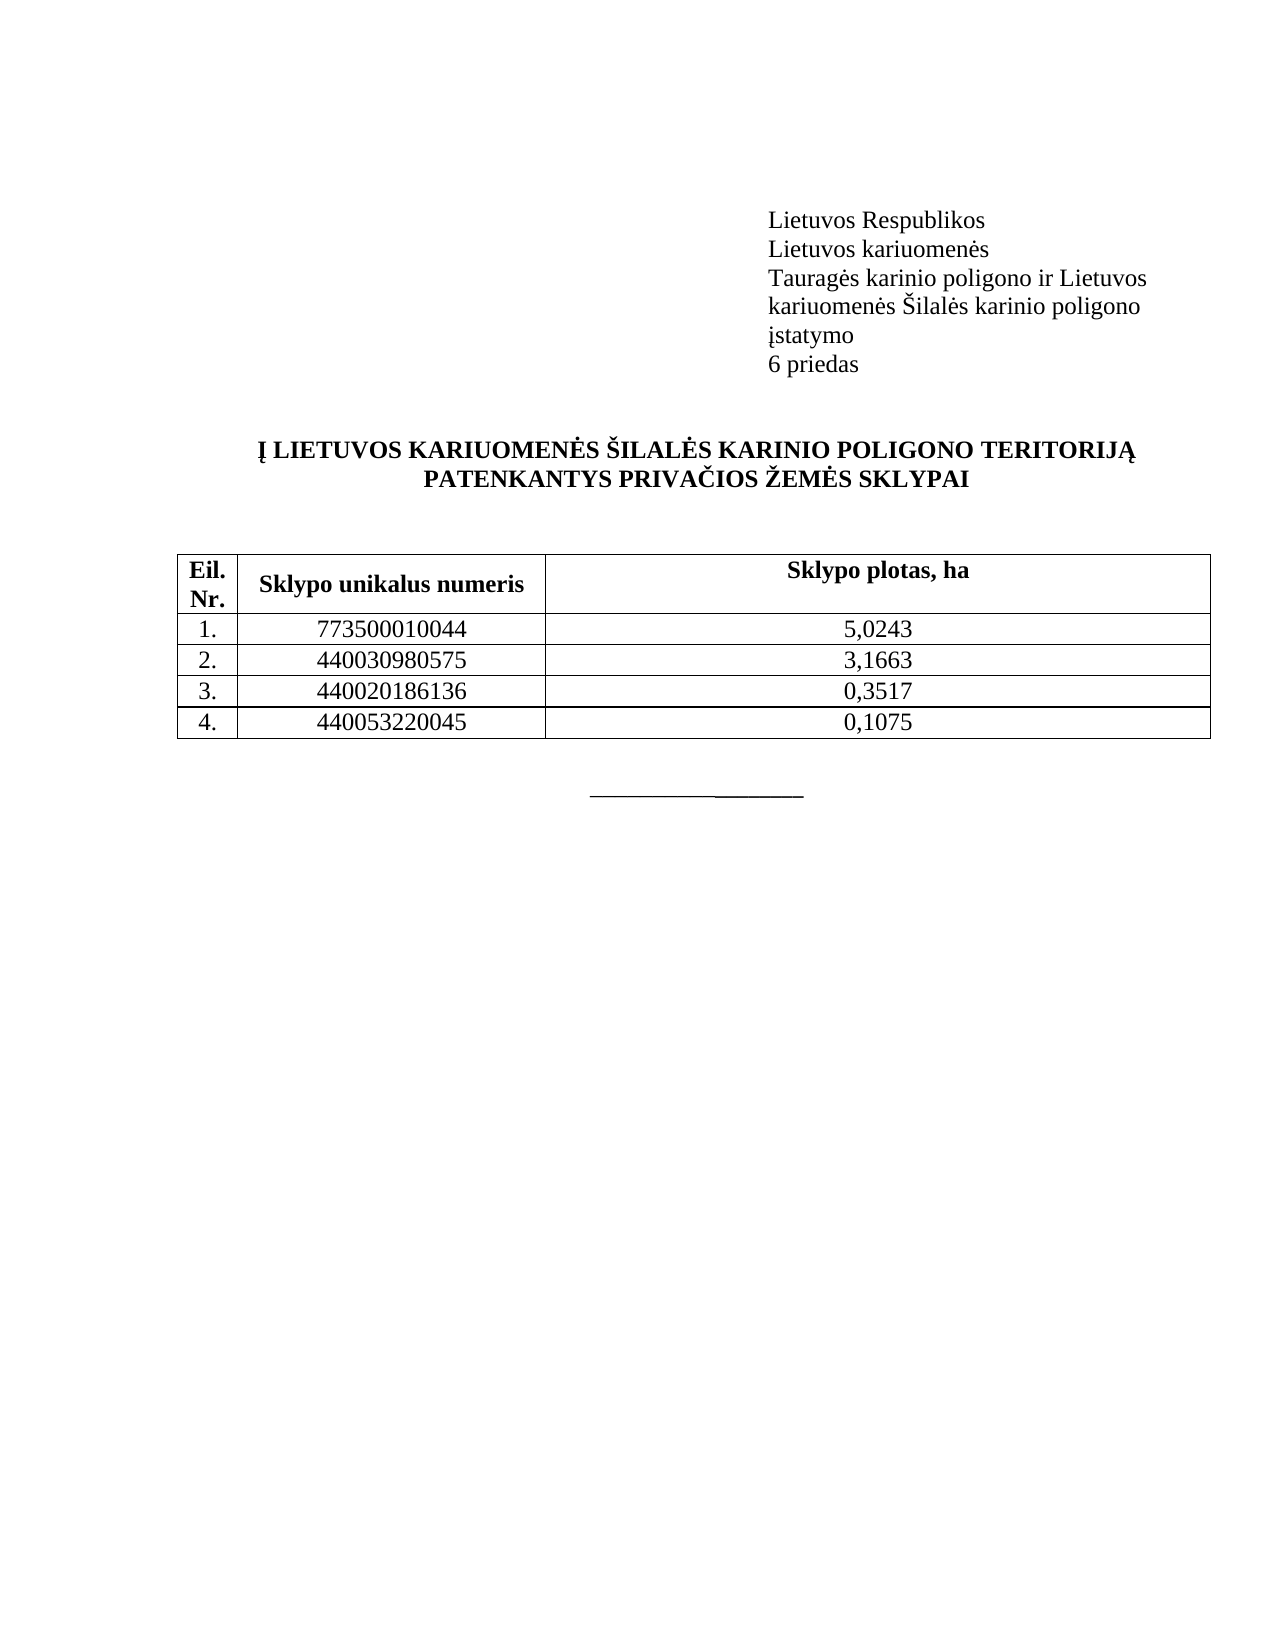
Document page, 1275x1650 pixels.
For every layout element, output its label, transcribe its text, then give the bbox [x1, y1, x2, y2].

text Į LIETUVOS KARIUOMENĖS ŠILALĖS KARINIO POLIGONO teritoriją patenkantYS privačios žemės sklypai [177, 435, 1216, 493]
table_cell 3,1663 [546, 645, 1210, 675]
table_cell 4. [178, 708, 237, 738]
table_cell 440053220045 [238, 708, 545, 738]
table_cell 5,0243 [546, 614, 1210, 644]
table_header Sklypo plotas, ha [546, 555, 1210, 613]
table_cell 2. [178, 645, 237, 675]
table_cell 0,1075 [546, 708, 1210, 738]
text Lietuvos Respublikos [768, 205, 1216, 234]
table_cell 3. [178, 676, 237, 706]
table_cell 440030980575 [238, 645, 545, 675]
table_header Eil. Nr. [178, 555, 237, 613]
text __________________ [177, 767, 1216, 801]
text kariuomenės Šilalės karinio poligono [768, 291, 1216, 320]
table_cell 773500010044 [238, 614, 545, 644]
table_cell 440020186136 [238, 676, 545, 706]
table_cell 0,3517 [546, 676, 1210, 706]
table_cell 1. [178, 614, 237, 644]
table_header Sklypo unikalus numeris [238, 555, 545, 613]
text Tauragės karinio poligono ir Lietuvos [768, 263, 1216, 291]
text Lietuvos kariuomenės [768, 234, 1216, 263]
text įstatymo [768, 320, 1216, 349]
text 6 priedas [768, 349, 1216, 378]
